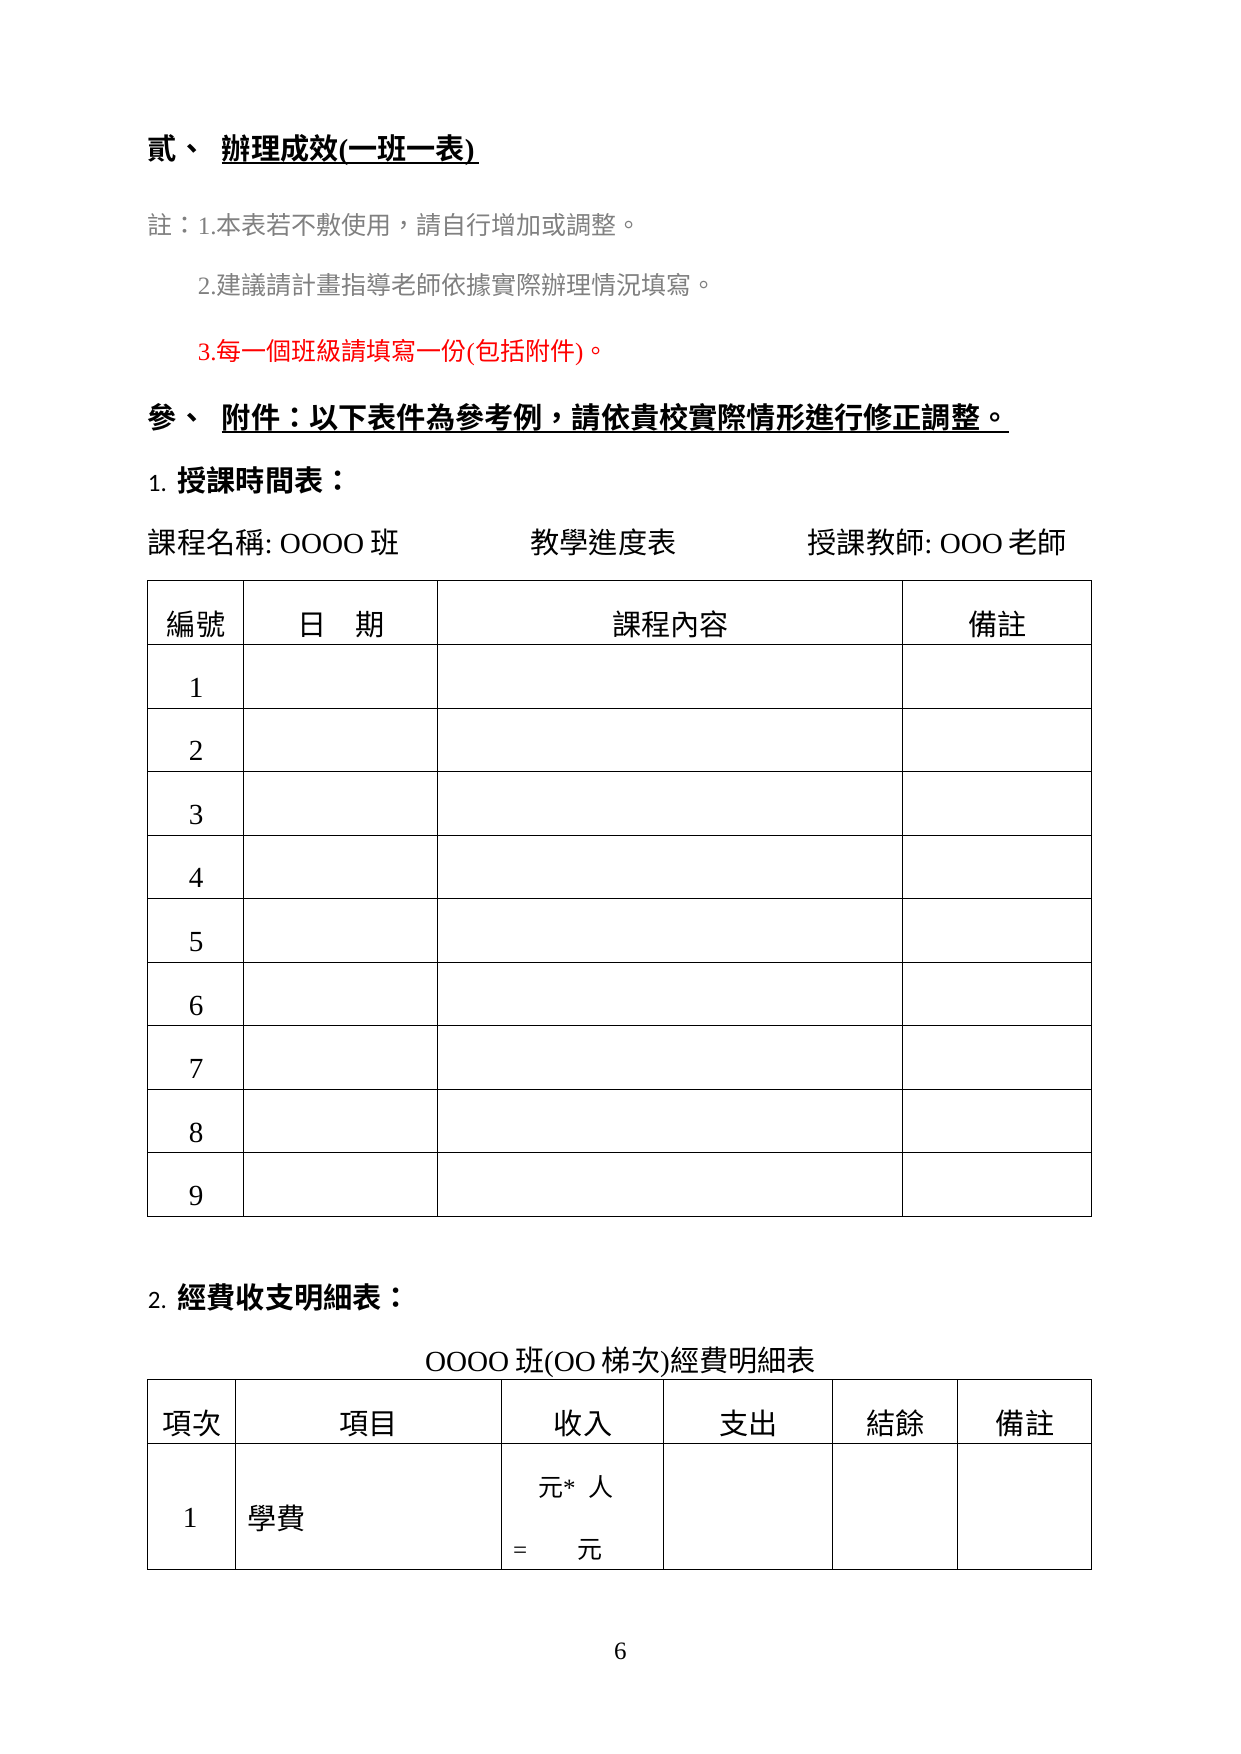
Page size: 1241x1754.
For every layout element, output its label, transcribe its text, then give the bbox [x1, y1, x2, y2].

table_cell [244, 836, 437, 898]
list 授課時間表： [148, 437, 1092, 499]
table_cell 學費 [236, 1444, 501, 1569]
list 附件：以下表件為參考例，請依貴校實際情形進行修正調整。 [148, 374, 1092, 437]
table_cell 4 [148, 836, 243, 898]
text 3.每一個班級請填寫一份(包括附件)。 [148, 308, 1092, 370]
table_cell 1 [148, 1444, 235, 1569]
table_header 收入 [502, 1380, 663, 1443]
table_cell 元* 人 = 元 [502, 1444, 663, 1569]
table_header 課程內容 [438, 581, 902, 644]
table_cell [438, 836, 902, 898]
table_cell [958, 1444, 1091, 1569]
list 經費收支明細表： [148, 1254, 1092, 1317]
text 註：1.本表若不敷使用，請自行增加或調整。 [148, 205, 1092, 242]
table_cell [244, 899, 437, 962]
table_header 支出 [664, 1380, 832, 1443]
table_cell [244, 709, 437, 771]
table_cell [903, 645, 1091, 707]
table_cell 8 [148, 1090, 243, 1152]
table_cell 6 [148, 963, 243, 1025]
text 2.建議請計畫指導老師依據實際辦理情況填寫。 [148, 242, 1092, 304]
table_cell [833, 1444, 957, 1569]
table_cell [438, 1026, 902, 1089]
table_cell [438, 1153, 902, 1216]
table_cell [244, 963, 437, 1025]
table_header 項目 [236, 1380, 501, 1443]
table_cell [438, 645, 902, 707]
list 辦理成效(一班一表) [148, 105, 1092, 168]
table_cell [244, 645, 437, 707]
table_cell 3 [148, 772, 243, 834]
table_header 編號 [148, 581, 243, 644]
table_header 結餘 [833, 1380, 957, 1443]
table_cell [903, 709, 1091, 771]
table_header 備註 [958, 1380, 1091, 1443]
table_cell [903, 1090, 1091, 1152]
table_cell [244, 1153, 437, 1216]
text 課程名稱: OOOO班 教學進度表 授課教師: OOO老師 [148, 499, 1092, 562]
table_header 日 期 [244, 581, 437, 644]
table_cell [903, 772, 1091, 834]
table_cell [244, 1090, 437, 1152]
table_cell 1 [148, 645, 243, 707]
table_cell 2 [148, 709, 243, 771]
table_cell 7 [148, 1026, 243, 1089]
table_cell [664, 1444, 832, 1569]
table_cell [244, 1026, 437, 1089]
table_cell [438, 772, 902, 834]
table_cell 9 [148, 1153, 243, 1216]
text OOOO班(OO梯次)經費明細表 [148, 1317, 1092, 1379]
table_cell [903, 963, 1091, 1025]
table_cell [903, 1153, 1091, 1216]
table_cell [903, 1026, 1091, 1089]
table_cell [438, 709, 902, 771]
table_cell [903, 899, 1091, 962]
table_cell [244, 772, 437, 834]
table_cell [438, 963, 902, 1025]
table_header 備註 [903, 581, 1091, 644]
table_header 項次 [148, 1380, 235, 1443]
table_cell [438, 1090, 902, 1152]
table_cell [903, 836, 1091, 898]
table_cell 5 [148, 899, 243, 962]
table_cell [438, 899, 902, 962]
